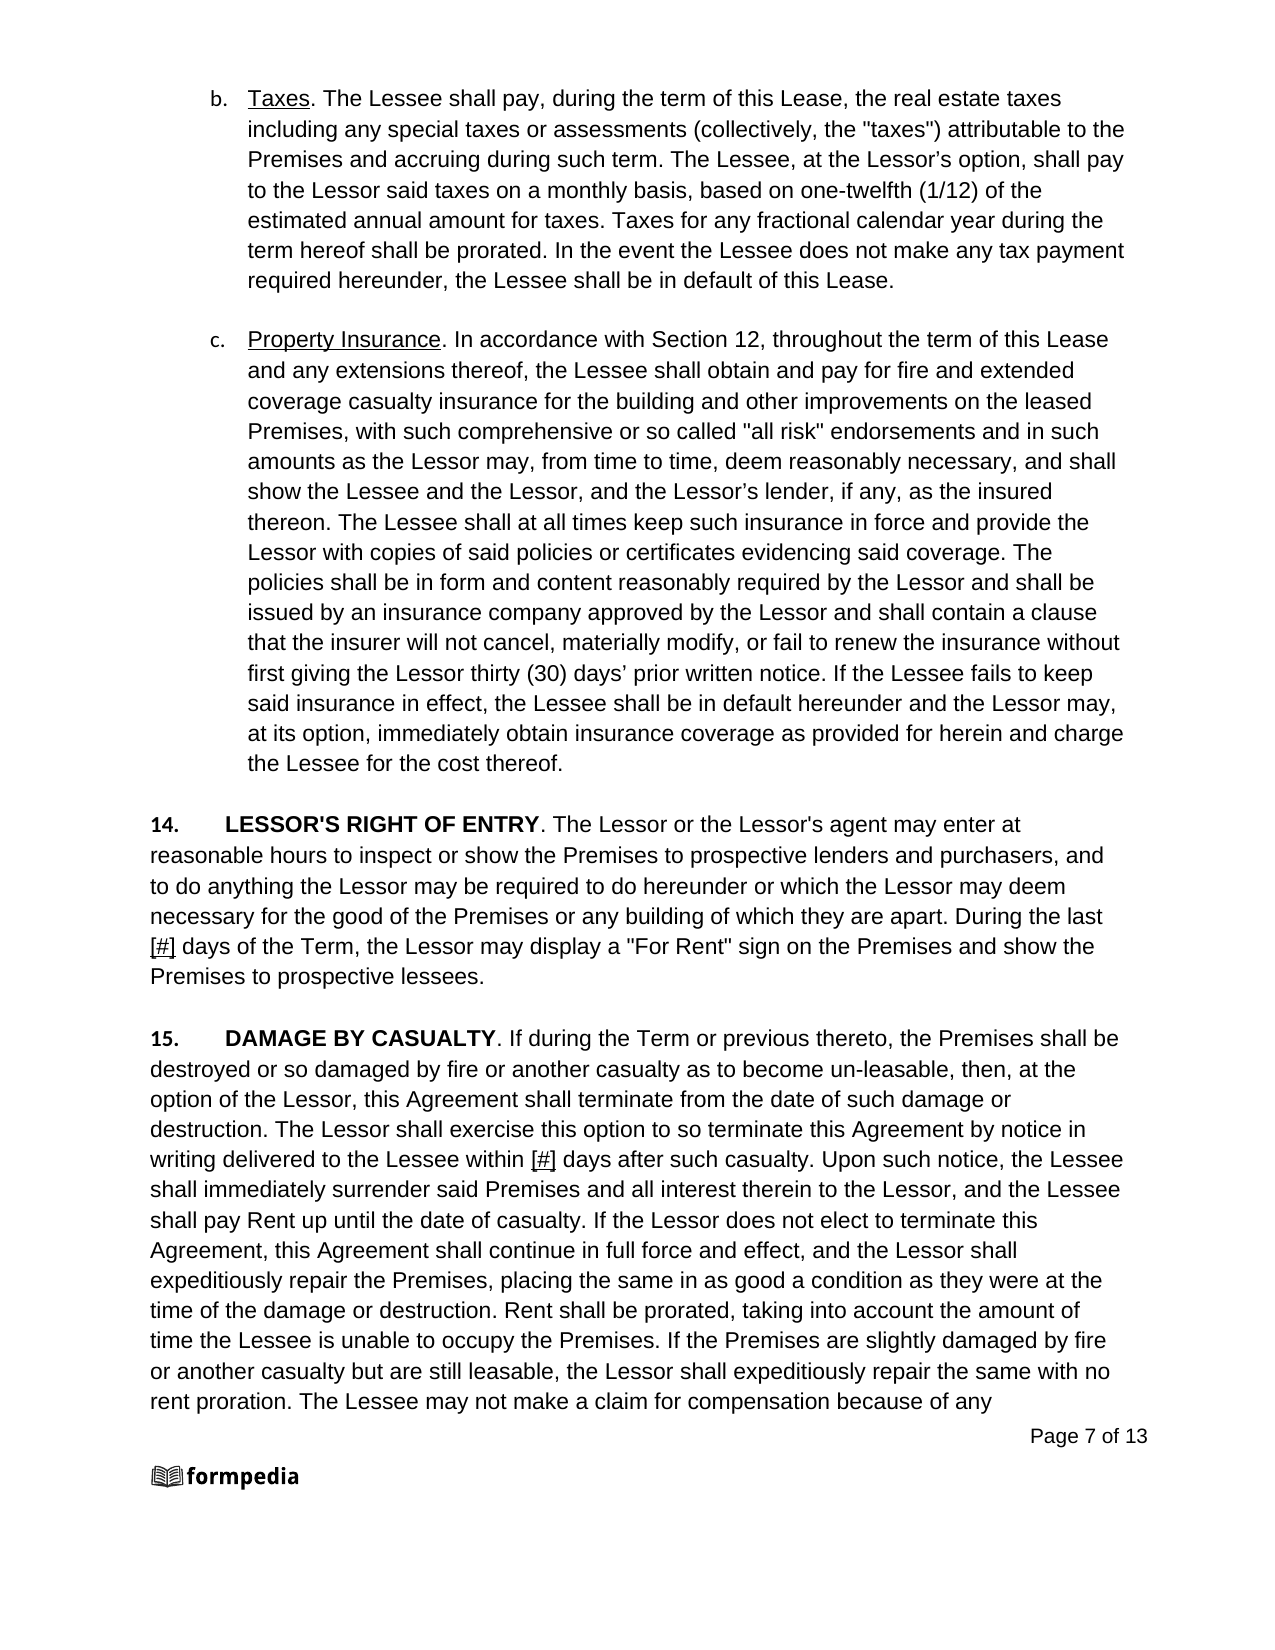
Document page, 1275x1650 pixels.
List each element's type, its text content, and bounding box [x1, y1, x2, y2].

list LESSOR'S RIGHT OF ENTRY. The Lessor or the Lessor's agent may enter at reasonable hours to inspect or show the Premises to prospective lenders and purchasers, and to do anything the Lessor may be required to do hereunder or which the Lessor may deem necessary for the good of the Premises or any building of which they are apart. During the last [#] days of the Term, the Lessor may display a "For Rent" sign on the Premises and show the Premises to prospective lessees. [150, 811, 1125, 990]
list Property Insurance. In accordance with Section 12, throughout the term of this Lease and any extensions thereof, the Lessee shall obtain and pay for fire and extended coverage casualty insurance for the building and other improvements on the leased Premises, with such comprehensive or so called "all risk" endorsements and in such amounts as the Lessor may, from time to time, deem reasonably necessary, and shall show the Lessee and the Lessor, and the Lessor’s lender, if any, as the insured thereon. The Lessee shall at all times keep such insurance in force and provide the Lessor with copies of said policies or certificates evidencing said coverage. The policies shall be in form and content reasonably required by the Lessor and shall be issued by an insurance company approved by the Lessor and shall contain a clause that the insurer will not cancel, materially modify, or fail to renew the insurance without first giving the Lessor thirty (30) days’ prior written notice. If the Lessee fails to keep said insurance in effect, the Lessee shall be in default hereunder and the Lessor may, at its option, immediately obtain insurance coverage as provided for herein and charge the Lessee for the cost thereof. [210, 326, 1125, 777]
list Taxes. The Lessee shall pay, during the term of this Lease, the real estate taxes including any special taxes or assessments (collectively, the "taxes") attributable to the Premises and accruing during such term. The Lessee, at the Lessor’s option, shall pay to the Lessor said taxes on a monthly basis, based on one-twelfth (1/12) of the estimated annual amount for taxes. Taxes for any fractional calendar year during the term hereof shall be prorated. In the event the Lessee does not make any tax payment required hereunder, the Lessee shall be in default of this Lease. [210, 84, 1125, 294]
list DAMAGE BY CASUALTY. If during the Term or previous thereto, the Premises shall be destroyed or so damaged by fire or another casualty as to become un-leasable, then, at the option of the Lessor, this Agreement shall terminate from the date of such damage or destruction. The Lessor shall exercise this option to so terminate this Agreement by notice in writing delivered to the Lessee within [#] days after such casualty. Upon such notice, the Lessee shall immediately surrender said Premises and all interest therein to the Lessor, and the Lessee shall pay Rent up until the date of casualty. If the Lessor does not elect to terminate this Agreement, this Agreement shall continue in full force and effect, and the Lessor shall expeditiously repair the Premises, placing the same in as good a condition as they were at the time of the damage or destruction. Rent shall be prorated, taking into account the amount of time the Lessee is unable to occupy the Premises. If the Premises are slightly damaged by fire or another casualty but are still leasable, the Lessor shall expeditiously repair the same with no rent proration. The Lessee may not make a claim for compensation because of any [150, 1024, 1125, 1414]
